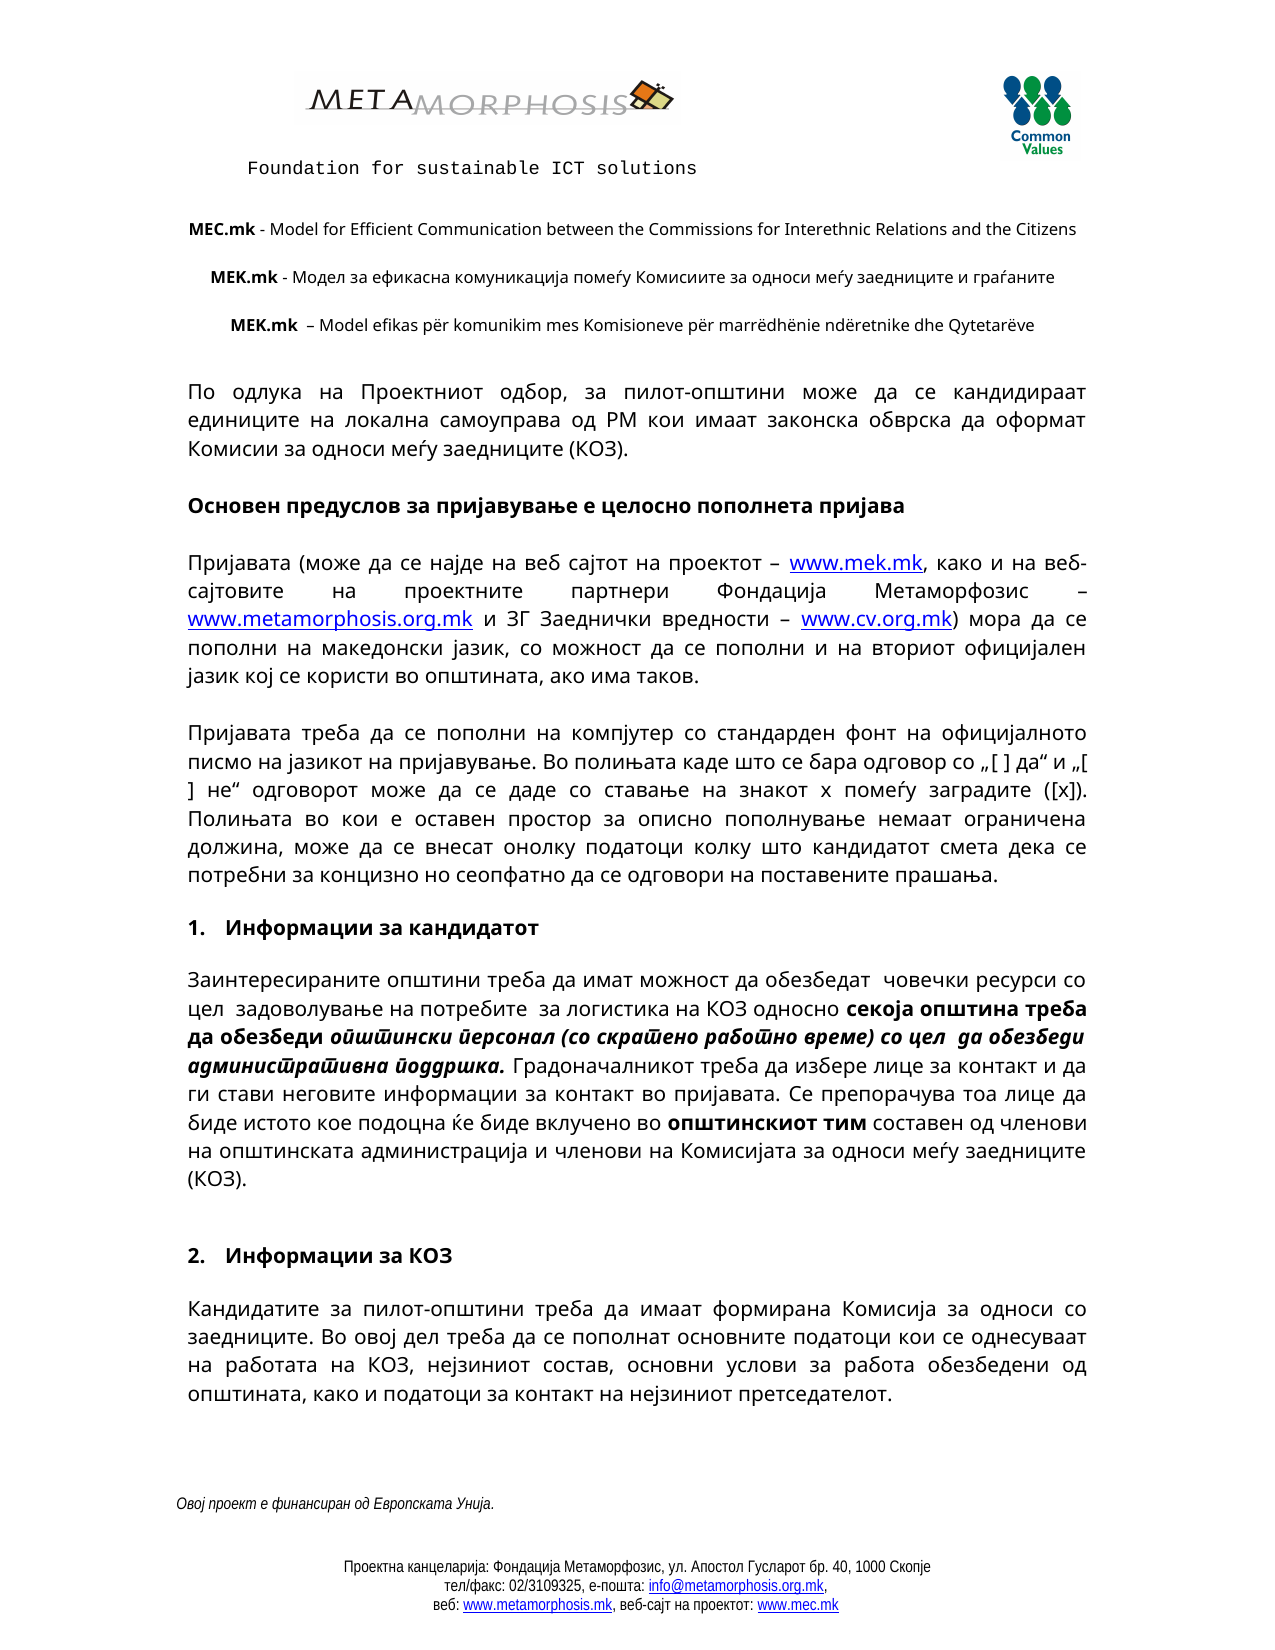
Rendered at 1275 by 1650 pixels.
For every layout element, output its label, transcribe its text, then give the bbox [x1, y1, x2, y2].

list Информации за КОЗ [187, 1241, 1087, 1269]
text Основен предуслов за пријавување е целосно пополнета пријава [187, 491, 1087, 519]
text Заинтересираните општини треба да имат можност да обезбедат човечки ресурси со цел задоволување на потребите за логистика на КОЗ односно секоја општина треба да обезбеди општински персонал (со скратено работно време) со цел да обезбеди административна поддршка. Градоначалникот треба да избере лице за контакт и да ги стави неговите информации за контакт во пријавата. Се препорачува тоа лице да биде истото кое подоцна ќе биде вклучено во општинскиот тим составен од членови на општинската администрација и членови на Комисијата за односи меѓу заедниците (КОЗ). [187, 966, 1087, 1193]
text Пријавата треба да се пополни на компјутер со стандарден фонт на официјалното писмо на јазикот на пријавување. Во полињата каде што се бара одговор со „[ ] да“ и „[ ] не“ одговорот може да се даде со ставање на знакот х помеѓу заградите ([x]). Полињата во кои е оставен простор за описно пополнување немаат ограничена должина, може да се внесат онолку податоци колку што кандидатот смета дека се потребни за концизно но сеопфатно да се одговори на поставените прашања. [187, 718, 1087, 889]
text Пријавата (може да се најде на веб сајтот на проектот – www.mek.mk, како и на веб-сајтовите на проектните партнери Фондација Метаморфозис – www.metamorphosis.org.mk и ЗГ Заеднички вредности – www.cv.org.mk) мора да се пополни на македонски јазик, со можност да се пополни и на вториот официјален јазик кој се користи во општината, ако има таков. [187, 548, 1087, 690]
list Информации за кандидатот [187, 913, 1087, 941]
text Кандидатите за пилот-општини треба да имаат формирана Комисија за односи со заедниците. Во овој дел треба да се пополнат основните податоци кои се однесуваат на работата на КОЗ, нејзиниот состав, основни услови за работа обезбедени од општината, како и податоци за контакт на нејзиниот претседателот. [187, 1294, 1087, 1407]
picture [294, 71, 681, 125]
picture [1000, 71, 1081, 161]
text По одлука на Проектниот одбор, за пилот-општини може да се кандидираат единиците на локална самоуправа од РМ кои имаат законска обврска да оформат Комисии за односи меѓу заедниците (КОЗ). [187, 377, 1087, 462]
